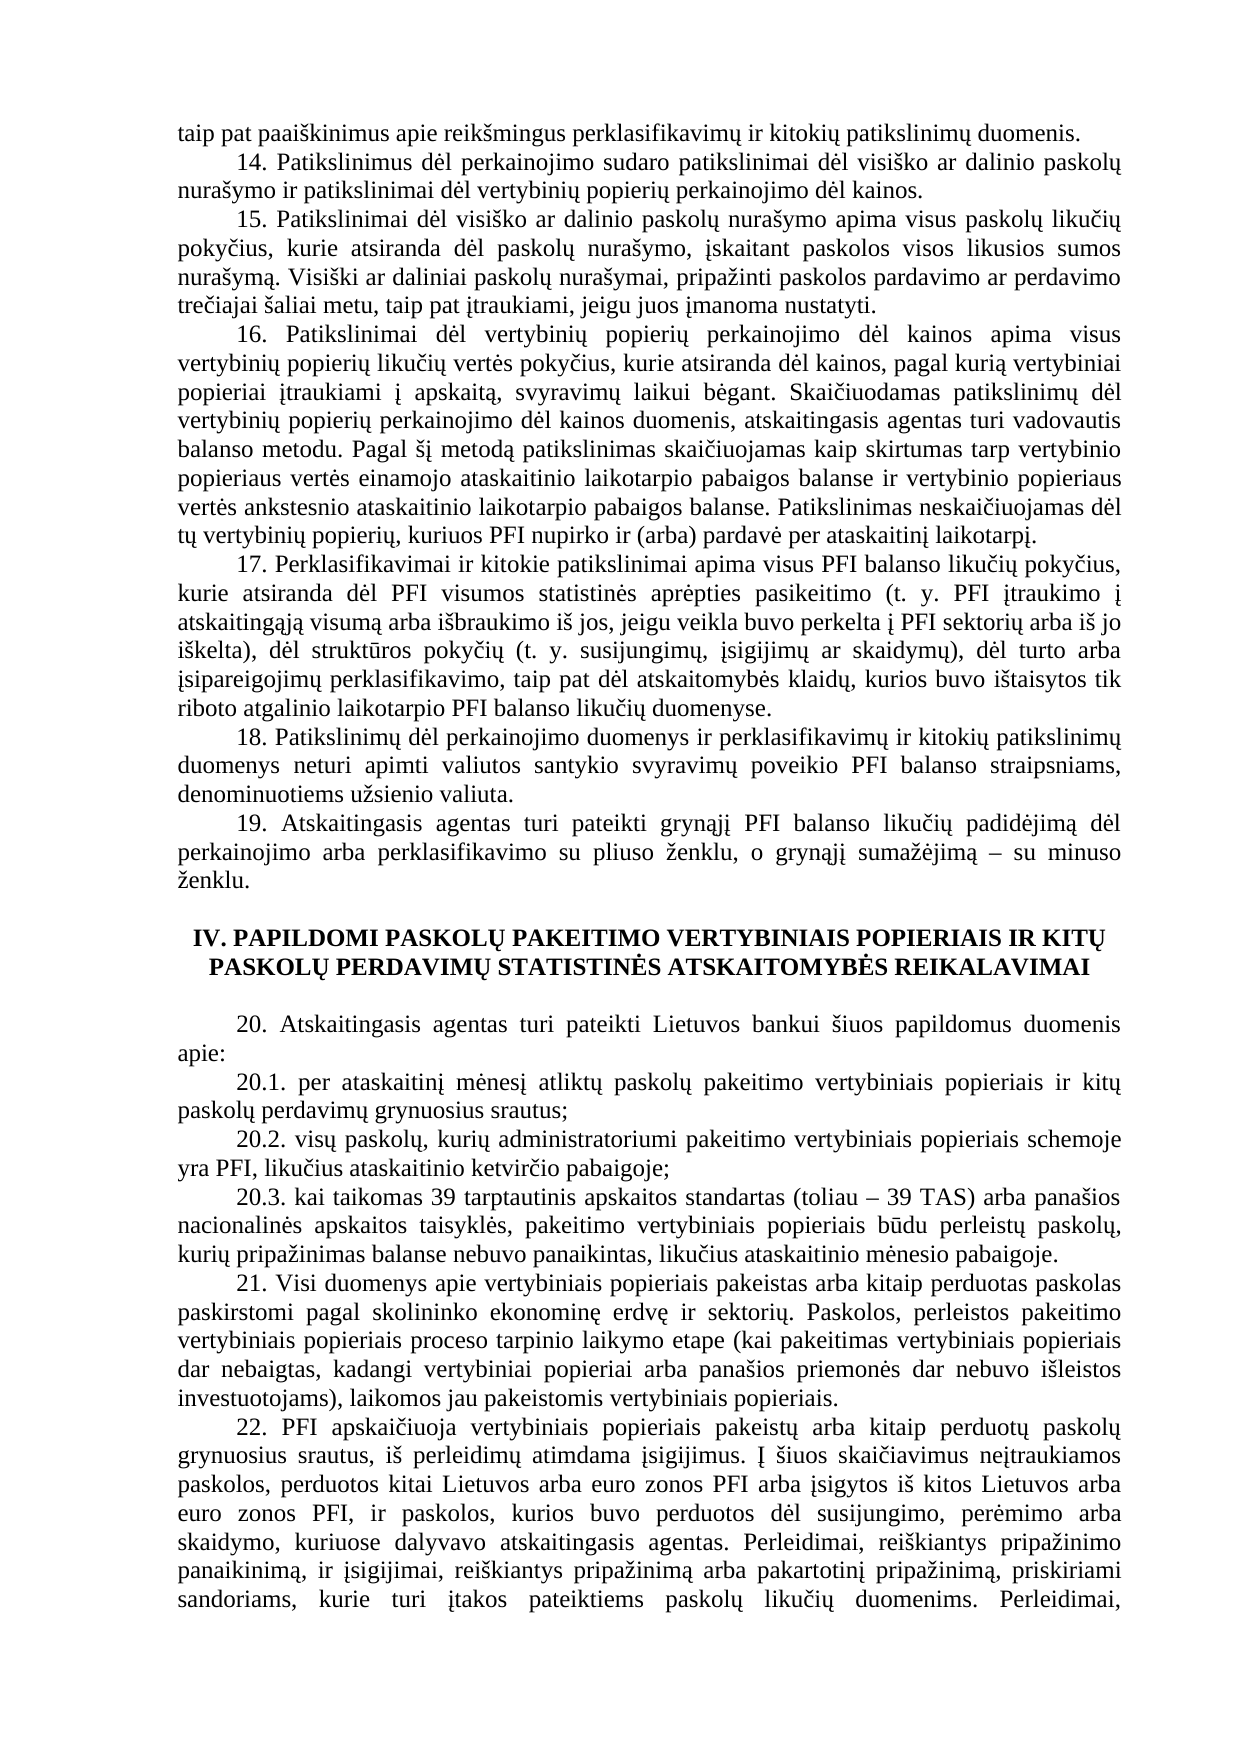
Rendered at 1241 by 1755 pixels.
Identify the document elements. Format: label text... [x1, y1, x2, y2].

text 22. PFI apskaičiuoja vertybiniais popieriais pakeistų arba kitaip perduotų paskolų grynuosius srautus, iš perleidimų atimdama įsigijimus. Į šiuos skaičiavimus neįtraukiamos paskolos, perduotos kitai Lietuvos arba euro zonos PFI arba įsigytos iš kitos Lietuvos arba euro zonos PFI, ir paskolos, kurios buvo perduotos dėl susijungimo, perėmimo arba skaidymo, kuriuose dalyvavo atskaitingasis agentas. Perleidimai, reiškiantys pripažinimo panaikinimą, ir įsigijimai, reiškiantys pripažinimą arba pakartotinį pripažinimą, priskiriami sandoriams, kurie turi įtakos pateiktiems paskolų likučių duomenims. Perleidimai, [177, 1412, 1122, 1613]
text 19. Atskaitingasis agentas turi pateikti grynąjį PFI balanso likučių padidėjimą dėl perkainojimo arba perklasifikavimo su pliuso ženklu, o grynąjį sumažėjimą – su minuso ženklu. [177, 808, 1122, 894]
text IV. Papildomi paskolų pakeitimo vertybiniais popieriais ir kitų paskolų perdavimų statistinės atskaitomybės reikalavimai [177, 923, 1122, 981]
text 18. Patikslinimų dėl perkainojimo duomenys ir perklasifikavimų ir kitokių patikslinimų duomenys neturi apimti valiutos santykio svyravimų poveikio PFI balanso straipsniams, denominuotiems užsienio valiuta. [177, 722, 1122, 808]
text 20.3. kai taikomas 39 tarptautinis apskaitos standartas (toliau – 39 TAS) arba panašios nacionalinės apskaitos taisyklės, pakeitimo vertybiniais popieriais būdu perleistų paskolų, kurių pripažinimas balanse nebuvo panaikintas, likučius ataskaitinio mėnesio pabaigoje. [177, 1182, 1122, 1268]
text 21. Visi duomenys apie vertybiniais popieriais pakeistas arba kitaip perduotas paskolas paskirstomi pagal skolininko ekonominę erdvę ir sektorių. Paskolos, perleistos pakeitimo vertybiniais popieriais proceso tarpinio laikymo etape (kai pakeitimas vertybiniais popieriais dar nebaigtas, kadangi vertybiniai popieriai arba panašios priemonės dar nebuvo išleistos investuotojams), laikomos jau pakeistomis vertybiniais popieriais. [177, 1268, 1122, 1412]
text 20.1. per ataskaitinį mėnesį atliktų paskolų pakeitimo vertybiniais popieriais ir kitų paskolų perdavimų grynuosius srautus; [177, 1067, 1122, 1124]
text 16. Patikslinimai dėl vertybinių popierių perkainojimo dėl kainos apima visus vertybinių popierių likučių vertės pokyčius, kurie atsiranda dėl kainos, pagal kurią vertybiniai popieriai įtraukiami į apskaitą, svyravimų laikui bėgant. Skaičiuodamas patikslinimų dėl vertybinių popierių perkainojimo dėl kainos duomenis, atskaitingasis agentas turi vadovautis balanso metodu. Pagal šį metodą patikslinimas skaičiuojamas kaip skirtumas tarp vertybinio popieriaus vertės einamojo ataskaitinio laikotarpio pabaigos balanse ir vertybinio popieriaus vertės ankstesnio ataskaitinio laikotarpio pabaigos balanse. Patikslinimas neskaičiuojamas dėl tų vertybinių popierių, kuriuos PFI nupirko ir (arba) pardavė per ataskaitinį laikotarpį. [177, 319, 1122, 549]
text 20.2. visų paskolų, kurių administratoriumi pakeitimo vertybiniais popieriais schemoje yra PFI, likučius ataskaitinio ketvirčio pabaigoje; [177, 1124, 1122, 1182]
text 20. Atskaitingasis agentas turi pateikti Lietuvos bankui šiuos papildomus duomenis apie: [177, 1009, 1122, 1067]
text 14. Patikslinimus dėl perkainojimo sudaro patikslinimai dėl visiško ar dalinio paskolų nurašymo ir patikslinimai dėl vertybinių popierių perkainojimo dėl kainos. [177, 147, 1122, 204]
text 15. Patikslinimai dėl visiško ar dalinio paskolų nurašymo apima visus paskolų likučių pokyčius, kurie atsiranda dėl paskolų nurašymo, įskaitant paskolos visos likusios sumos nurašymą. Visiški ar daliniai paskolų nurašymai, pripažinti paskolos pardavimo ar perdavimo trečiajai šaliai metu, taip pat įtraukiami, jeigu juos įmanoma nustatyti. [177, 204, 1122, 319]
text taip pat paaiškinimus apie reikšmingus perklasifikavimų ir kitokių patikslinimų duomenis. [177, 118, 1122, 147]
text 17. Perklasifikavimai ir kitokie patikslinimai apima visus PFI balanso likučių pokyčius, kurie atsiranda dėl PFI visumos statistinės aprėpties pasikeitimo (t. y. PFI įtraukimo į atskaitingąją visumą arba išbraukimo iš jos, jeigu veikla buvo perkelta į PFI sektorių arba iš jo iškelta), dėl struktūros pokyčių (t. y. susijungimų, įsigijimų ar skaidymų), dėl turto arba įsipareigojimų perklasifikavimo, taip pat dėl atskaitomybės klaidų, kurios buvo ištaisytos tik riboto atgalinio laikotarpio PFI balanso likučių duomenyse. [177, 549, 1122, 722]
